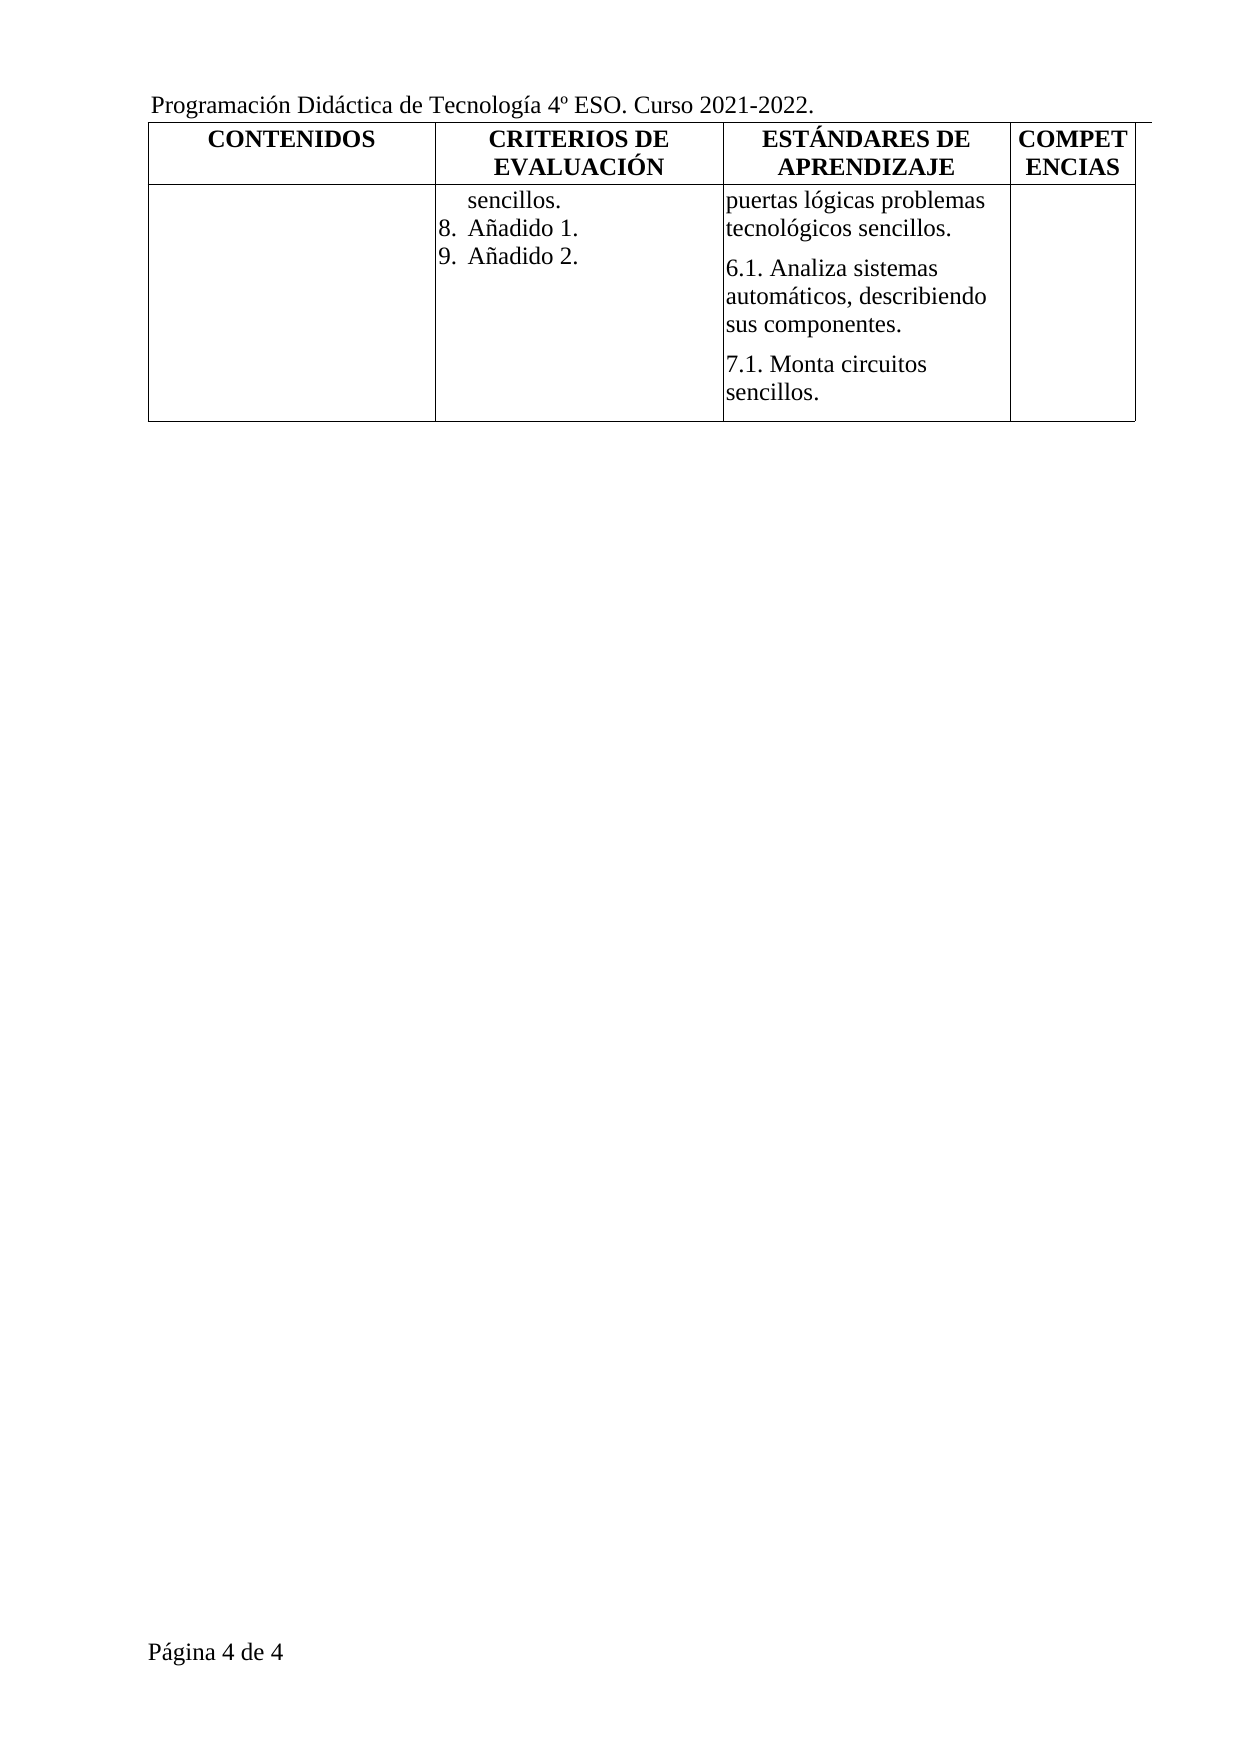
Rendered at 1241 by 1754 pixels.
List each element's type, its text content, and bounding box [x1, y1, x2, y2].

table_header CRITERIOS DE EVALUACIÓN [436, 123, 723, 183]
table_header COMPETENCIAS [1011, 123, 1135, 183]
table_cell Analizar y describir el funcionamiento y la aplicación de un circuito electrónico y sus componentes elementales. Emplear simuladores que faciliten el diseño y permitan la práctica con la simbología normalizada. Experimentar con el montaje de circuitos elementales y aplicarlos en el proceso tecnológico. Realizar operaciones lógicas empleando el álgebra de Boole en la resolución de problemas tecnológicos sencillos. Resolver mediante puertas lógicas problemas tecnológicos sencillos. Analizar sistemas automáticos, describir sus componentes. Montar circuitos sencillos. Añadido 1. Añadido 2. [436, 185, 723, 421]
table_cell puertas lógicas problemas tecnológicos sencillos. 6.1. Analiza sistemas automáticos, describiendo sus componentes. 7.1. Monta circuitos sencillos. [724, 185, 1010, 421]
table_cell [1011, 185, 1135, 421]
table_cell [149, 185, 435, 421]
table_header ESTÁNDARES DE APRENDIZAJE [724, 123, 1010, 183]
table_header CONTENIDOS [149, 123, 435, 183]
